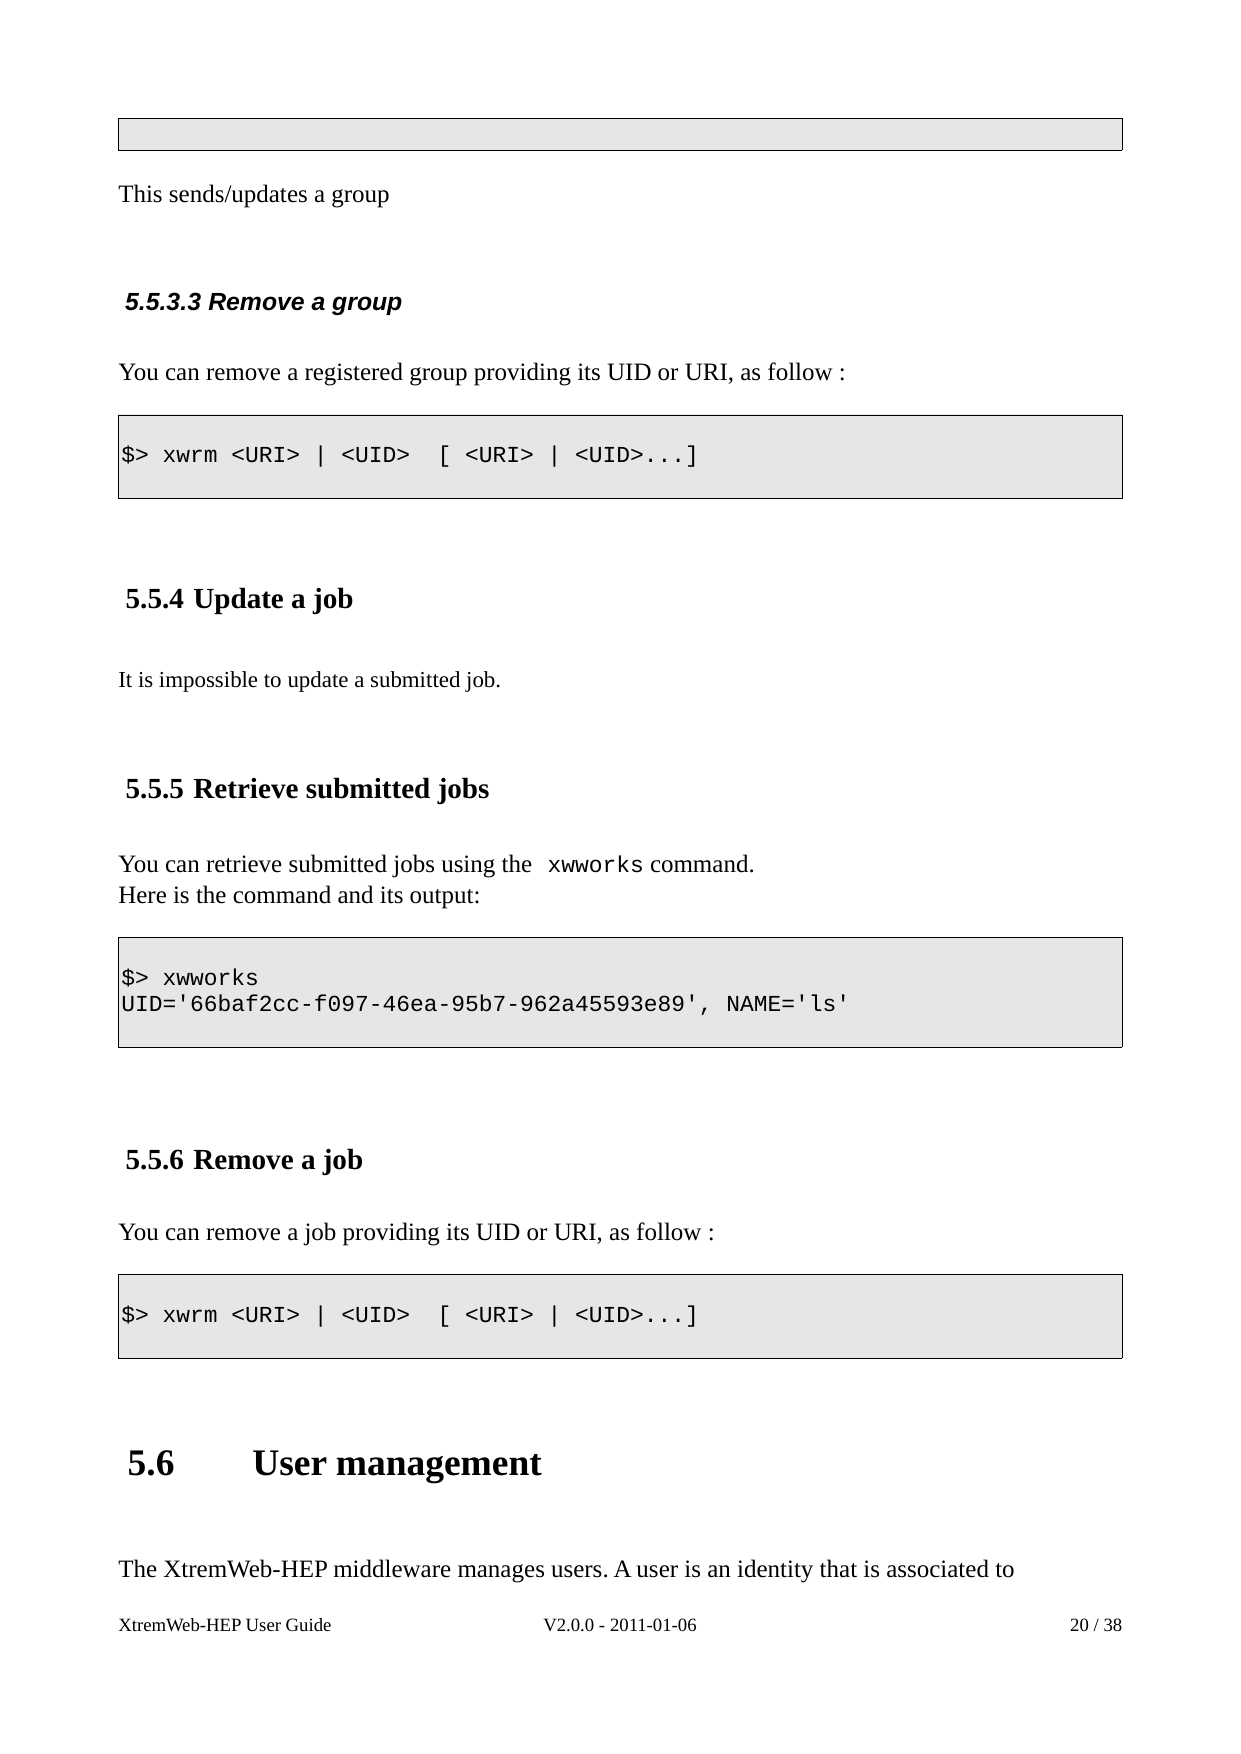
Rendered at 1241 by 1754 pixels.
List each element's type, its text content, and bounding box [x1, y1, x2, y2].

subtitle Update a job [118, 581, 1122, 614]
text It is impossible to update a submitted job. [118, 666, 1122, 692]
subtitle Remove a group [118, 287, 1122, 316]
subtitle User management [118, 1441, 1122, 1484]
subtitle Remove a job [118, 1142, 1122, 1176]
text This sends/updates a group [118, 179, 1122, 208]
text The XtremWeb-HEP middleware manages users. A user is an identity that is associated to [118, 1554, 1122, 1583]
text $> xwworks [119, 963, 1122, 989]
subtitle Retrieve submitted jobs [118, 771, 1122, 804]
text Here is the command and its output: [118, 880, 1122, 908]
text You can remove a registered group providing its UID or URI, as follow : [118, 357, 1122, 386]
text $> xwrm <URI> | <UID> [ <URI> | <UID>...] [119, 441, 1122, 466]
text You can remove a job providing its UID or URI, as follow : [118, 1217, 1122, 1246]
text UID='66baf2cc-f097-46ea-95b7-962a45593e89', NAME='ls' [119, 989, 1122, 1015]
text $> xwrm <URI> | <UID> [ <URI> | <UID>...] [119, 1300, 1122, 1326]
text You can retrieve submitted jobs using the xwworks command. [118, 846, 1122, 880]
